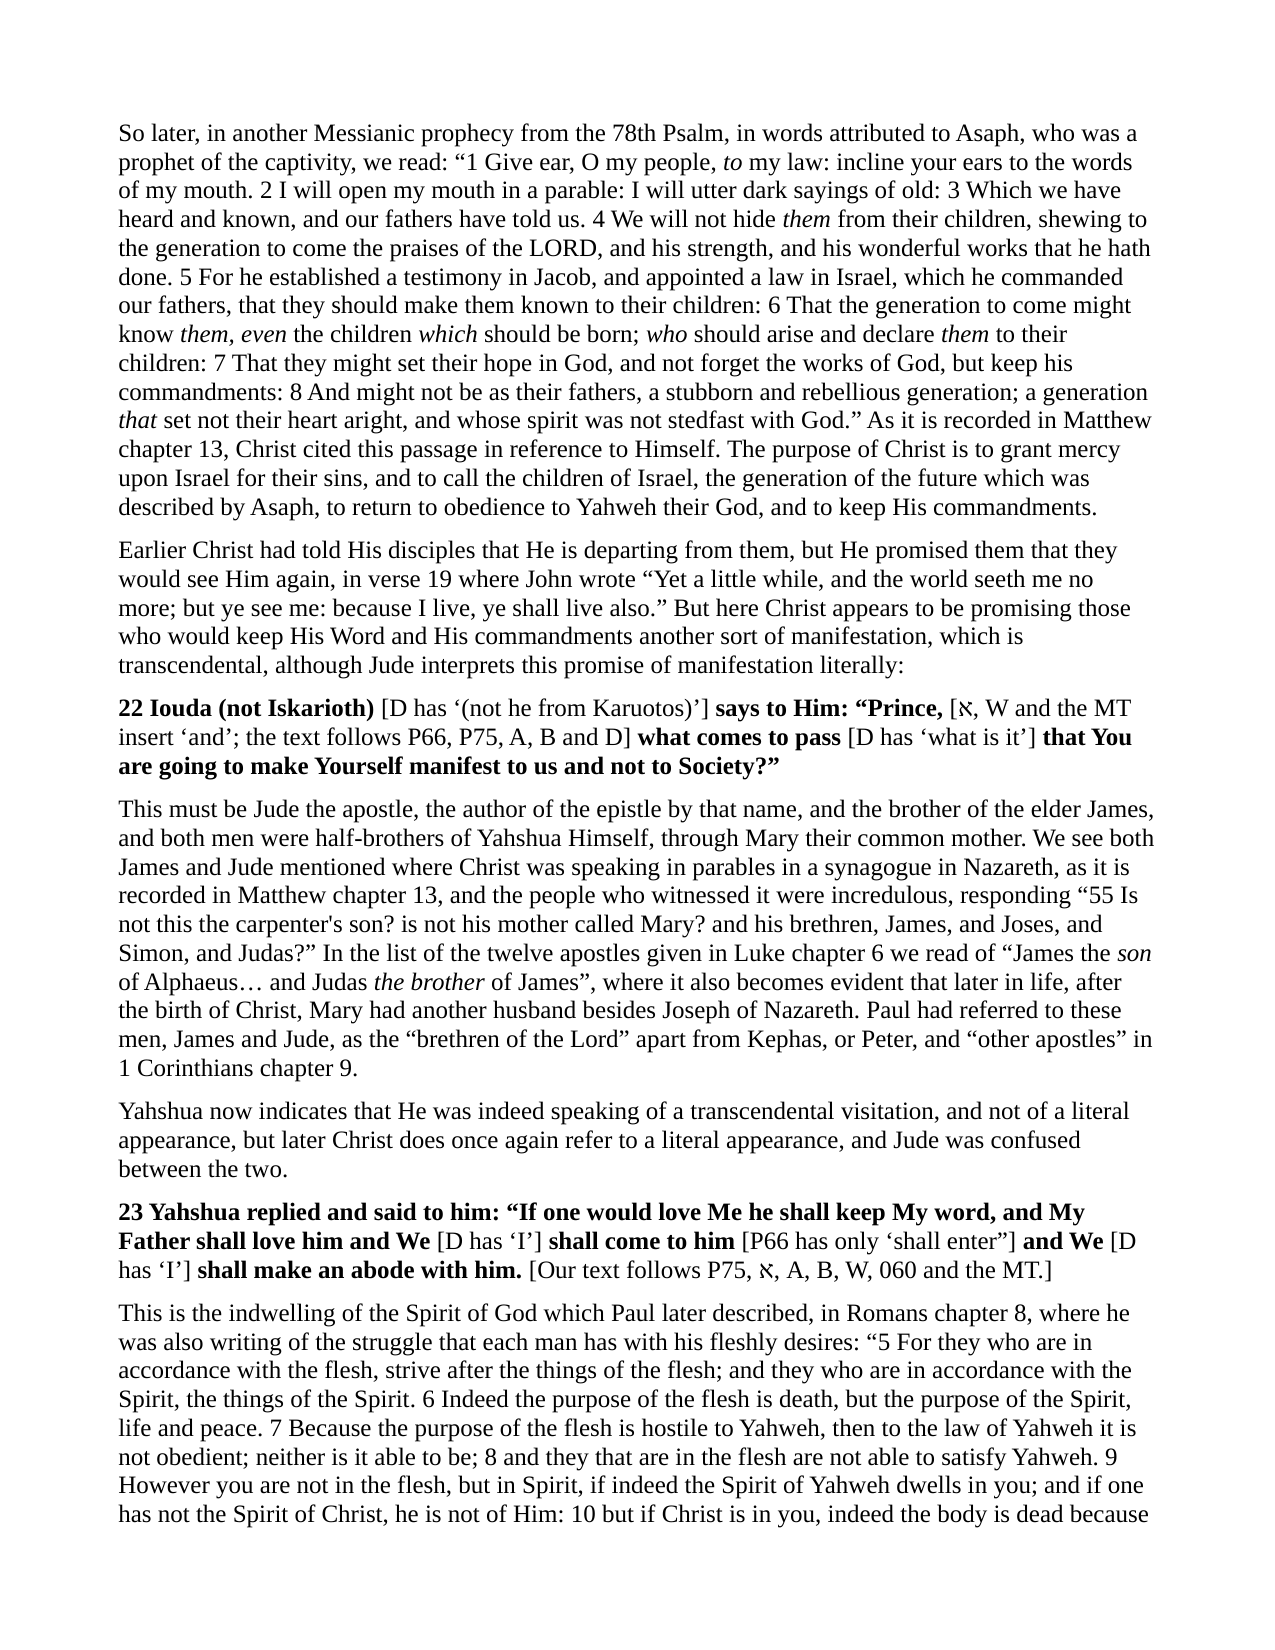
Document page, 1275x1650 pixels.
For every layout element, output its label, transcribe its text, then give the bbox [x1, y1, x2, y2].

text Earlier Christ had told His disciples that He is departing from them, but He promised them that they would see Him again, in verse 19 where John wrote “Yet a little while, and the world seeth me no more; but ye see me: because I live, ye shall live also.” But here Christ appears to be promising those who would keep His Word and His commandments another sort of manifestation, which is transcendental, although Jude interprets this promise of manifestation literally: [118, 535, 1157, 679]
text 23 Yahshua replied and said to him: “If one would love Me he shall keep My word, and My Father shall love him and We [D has ‘I’] shall come to him [P66 has only ‘shall enter”] and We [D has ‘I’] shall make an abode with him. [Our text follows P75, א, A, B, W, 060 and the MT.] [118, 1197, 1157, 1283]
text So later, in another Messianic prophecy from the 78th Psalm, in words attributed to Asaph, who was a prophet of the captivity, we read: “1 Give ear, O my people, to my law: incline your ears to the words of my mouth. 2 I will open my mouth in a parable: I will utter dark sayings of old: 3 Which we have heard and known, and our fathers have told us. 4 We will not hide them from their children, shewing to the generation to come the praises of the LORD, and his strength, and his wonderful works that he hath done. 5 For he established a testimony in Jacob, and appointed a law in Israel, which he commanded our fathers, that they should make them known to their children: 6 That the generation to come might know them, even the children which should be born; who should arise and declare them to their children: 7 That they might set their hope in God, and not forget the works of God, but keep his commandments: 8 And might not be as their fathers, a stubborn and rebellious generation; a generation that set not their heart aright, and whose spirit was not stedfast with God.” As it is recorded in Matthew chapter 13, Christ cited this passage in reference to Himself. The purpose of Christ is to grant mercy upon Israel for their sins, and to call the children of Israel, the generation of the future which was described by Asaph, to return to obedience to Yahweh their God, and to keep His commandments. [118, 118, 1157, 521]
text This is the indwelling of the Spirit of God which Paul later described, in Romans chapter 8, where he was also writing of the struggle that each man has with his fleshly desires: “5 For they who are in accordance with the flesh, strive after the things of the flesh; and they who are in accordance with the Spirit, the things of the Spirit. 6 Indeed the purpose of the flesh is death, but the purpose of the Spirit, life and peace. 7 Because the purpose of the flesh is hostile to Yahweh, then to the law of Yahweh it is not obedient; neither is it able to be; 8 and they that are in the flesh are not able to satisfy Yahweh. 9 However you are not in the flesh, but in Spirit, if indeed the Spirit of Yahweh dwells in you; and if one has not the Spirit of Christ, he is not of Him: 10 but if Christ is in you, indeed the body is dead because [118, 1298, 1157, 1528]
text This must be Jude the apostle, the author of the epistle by that name, and the brother of the elder James, and both men were half-brothers of Yahshua Himself, through Mary their common mother. We see both James and Jude mentioned where Christ was speaking in parables in a synagogue in Nazareth, as it is recorded in Matthew chapter 13, and the people who witnessed it were incredulous, responding “55 Is not this the carpenter's son? is not his mother called Mary? and his brethren, James, and Joses, and Simon, and Judas?” In the list of the twelve apostles given in Luke chapter 6 we read of “James the son of Alphaeus… and Judas the brother of James”, where it also becomes evident that later in life, after the birth of Christ, Mary had another husband besides Joseph of Nazareth. Paul had referred to these men, James and Jude, as the “brethren of the Lord” apart from Kephas, or Peter, and “other apostles” in 1 Corinthians chapter 9. [118, 794, 1157, 1082]
text Yahshua now indicates that He was indeed speaking of a transcendental visitation, and not of a literal appearance, but later Christ does once again refer to a literal appearance, and Jude was confused between the two. [118, 1096, 1157, 1183]
text 22 Iouda (not Iskarioth) [D has ‘(not he from Karuotos)’] says to Him: “Prince, [א, W and the MT insert ‘and’; the text follows P66, P75, A, B and D] what comes to pass [D has ‘what is it’] that You are going to make Yourself manifest to us and not to Society?” [118, 693, 1157, 780]
